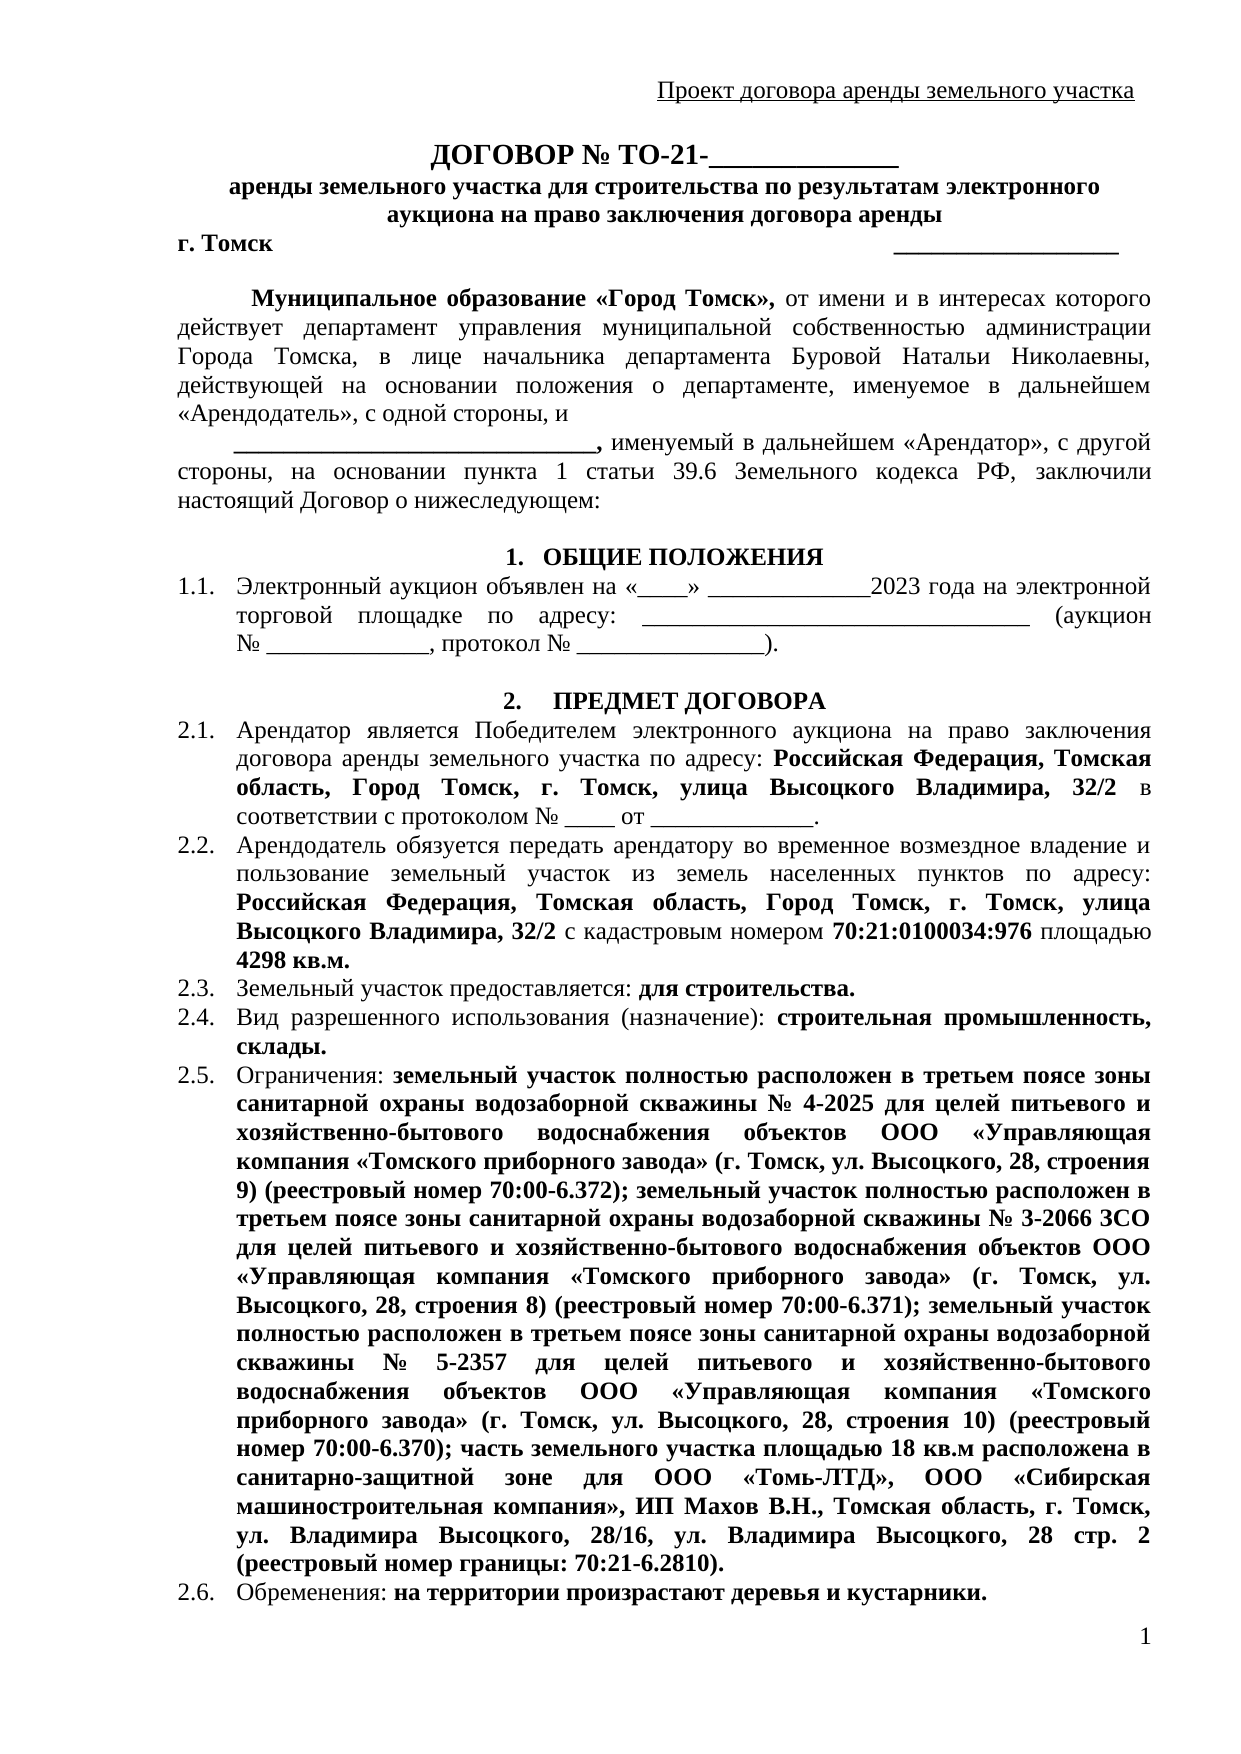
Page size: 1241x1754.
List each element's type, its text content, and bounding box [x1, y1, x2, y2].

list Ограничения: земельный участок полностью расположен в третьем поясе зоны санитарной охраны водозаборной скважины № 4-2025 для целей питьевого и хозяйственно-бытового водоснабжения объектов ООО «Управляющая компания «Томского приборного завода» (г. Томск, ул. Высоцкого, 28, строения 9) (реестровый номер 70:00-6.372); земельный участок полностью расположен в третьем поясе зоны санитарной охраны водозаборной скважины № 3-2066 ЗСО для целей питьевого и хозяйственно-бытового водоснабжения объектов ООО «Управляющая компания «Томского приборного завода» (г. Томск, ул. Высоцкого, 28, строения 8) (реестровый номер 70:00-6.371); земельный участок полностью расположен в третьем поясе зоны санитарной охраны водозаборной скважины № 5-2357 для целей питьевого и хозяйственно-бытового водоснабжения объектов ООО «Управляющая компания «Томского приборного завода» (г. Томск, ул. Высоцкого, 28, строения 10) (реестровый номер 70:00-6.370); часть земельного участка площадью 18 кв.м расположена в санитарно-защитной зоне для ООО «Томь-ЛТД», ООО «Сибирская машиностроительная компания», ИП Махов В.Н., Томская область, г. Томск, ул. Владимира Высоцкого, 28/16, ул. Владимира Высоцкого, 28 стр. 2 (реестровый номер границы: 70:21-6.2810). [177, 1060, 1152, 1577]
text Проект договора аренды земельного участка [177, 75, 1152, 104]
subtitle аренды земельного участка для строительства по результатам электронного аукциона на право заключения договора аренды [177, 171, 1152, 228]
list Земельный участок предоставляется: для строительства. [177, 973, 1152, 1002]
text ДОГОВОР № ТО-21-_____________ [177, 137, 1152, 171]
list Обременения: на территории произрастают деревья и кустарники. [177, 1577, 1152, 1606]
list ПРЕДМЕТ ДОГОВОРА [177, 686, 1152, 715]
list ОБЩИЕ ПОЛОЖЕНИЯ [177, 542, 1152, 571]
list Арендатор является Победителем электронного аукциона на право заключения договора аренды земельного участка по адресу: Российская Федерация, Томская область, Город Томск, г. Томск, улица Высоцкого Владимира, 32/2 в соответствии с протоколом № ____ от _____________. [177, 715, 1152, 830]
list Арендодатель обязуется передать арендатору во временное возмездное владение и пользование земельный участок из земель населенных пунктов по адресу: Российская Федерация, Томская область, Город Томск, г. Томск, улица Высоцкого Владимира, 32/2 с кадастровым номером 70:21:0100034:976 площадью 4298 кв.м. [177, 830, 1152, 973]
list Электронный аукцион объявлен на «____» _____________2023 года на электронной торговой площадке по адресу: _______________________________ (аукцион № _____________, протокол № _______________). [177, 571, 1152, 657]
text _____________________________, именуемый в дальнейшем «Арендатор», с другой стороны, на основании пункта 1 статьи 39.6 Земельного кодекса РФ, заключили настоящий Договор о нижеследующем: [177, 427, 1152, 513]
text Муниципальное образование «Город Томск», от имени и в интересах которого действует департамент управления муниципальной собственностью администрации Города Томска, в лице начальника департамента Буровой Натальи Николаевны, действующей на основании положения о департаменте, именуемое в дальнейшем «Арендодатель», с одной стороны, и [177, 283, 1152, 427]
list Вид разрешенного использования (назначение): строительная промышленность, склады. [177, 1002, 1152, 1060]
text г. Томск __________________ [177, 228, 1152, 257]
